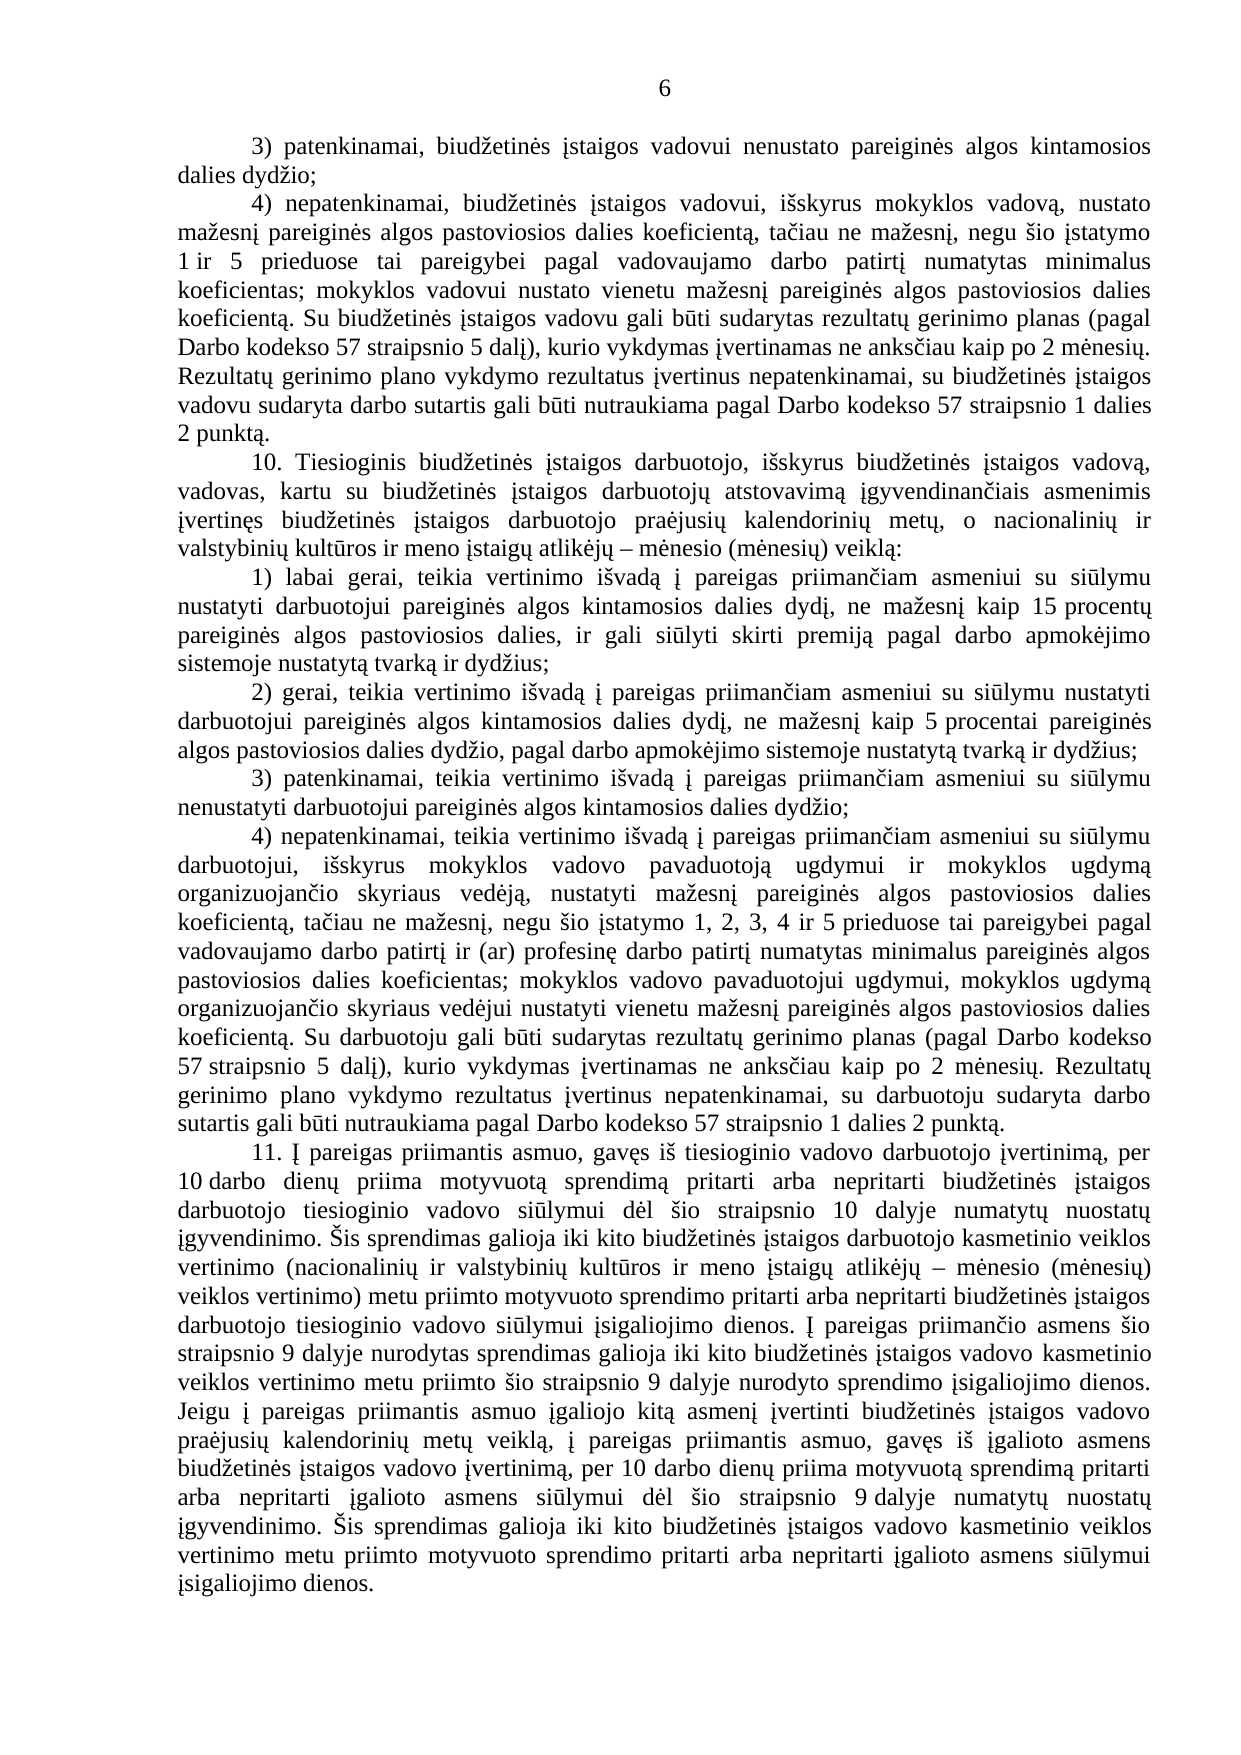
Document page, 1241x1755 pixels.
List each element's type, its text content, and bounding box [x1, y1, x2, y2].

text 3) patenkinamai, teikia vertinimo išvadą į pareigas priimančiam asmeniui su siūlymu nenustatyti darbuotojui pareiginės algos kintamosios dalies dydžio; [177, 763, 1152, 821]
text 10. Tiesioginis biudžetinės įstaigos darbuotojo, išskyrus biudžetinės įstaigos vadovą, vadovas, kartu su biudžetinės įstaigos darbuotojų atstovavimą įgyvendinančiais asmenimis įvertinęs biudžetinės įstaigos darbuotojo praėjusių kalendorinių metų, o nacionalinių ir valstybinių kultūros ir meno įstaigų atlikėjų – mėnesio (mėnesių) veiklą: [177, 447, 1152, 562]
text 3) patenkinamai, biudžetinės įstaigos vadovui nenustato pareiginės algos kintamosios dalies dydžio; [177, 131, 1152, 188]
text 4) nepatenkinamai, biudžetinės įstaigos vadovui, išskyrus mokyklos vadovą, nustato mažesnį pareiginės algos pastoviosios dalies koeficientą, tačiau ne mažesnį, negu šio įstatymo 1 ir 5 prieduose tai pareigybei pagal vadovaujamo darbo patirtį numatytas minimalus koeficientas; mokyklos vadovui nustato vienetu mažesnį pareiginės algos pastoviosios dalies koeficientą. Su biudžetinės įstaigos vadovu gali būti sudarytas rezultatų gerinimo planas (pagal Darbo kodekso 57 straipsnio 5 dalį), kurio vykdymas įvertinamas ne anksčiau kaip po 2 mėnesių. Rezultatų gerinimo plano vykdymo rezultatus įvertinus nepatenkinamai, su biudžetinės įstaigos vadovu sudaryta darbo sutartis gali būti nutraukiama pagal Darbo kodekso 57 straipsnio 1 dalies 2 punktą. [177, 188, 1152, 447]
text 11. Į pareigas priimantis asmuo, gavęs iš tiesioginio vadovo darbuotojo įvertinimą, per 10 darbo dienų priima motyvuotą sprendimą pritarti arba nepritarti biudžetinės įstaigos darbuotojo tiesioginio vadovo siūlymui dėl šio straipsnio 10 dalyje numatytų nuostatų įgyvendinimo. Šis sprendimas galioja iki kito biudžetinės įstaigos darbuotojo kasmetinio veiklos vertinimo (nacionalinių ir valstybinių kultūros ir meno įstaigų atlikėjų – mėnesio (mėnesių) veiklos vertinimo) metu priimto motyvuoto sprendimo pritarti arba nepritarti biudžetinės įstaigos darbuotojo tiesioginio vadovo siūlymui įsigaliojimo dienos. Į pareigas priimančio asmens šio straipsnio 9 dalyje nurodytas sprendimas galioja iki kito biudžetinės įstaigos vadovo kasmetinio veiklos vertinimo metu priimto šio straipsnio 9 dalyje nurodyto sprendimo įsigaliojimo dienos. Jeigu į pareigas priimantis asmuo įgaliojo kitą asmenį įvertinti biudžetinės įstaigos vadovo praėjusių kalendorinių metų veiklą, į pareigas priimantis asmuo, gavęs iš įgalioto asmens biudžetinės įstaigos vadovo įvertinimą, per 10 darbo dienų priima motyvuotą sprendimą pritarti arba nepritarti įgalioto asmens siūlymui dėl šio straipsnio 9 dalyje numatytų nuostatų įgyvendinimo. Šis sprendimas galioja iki kito biudžetinės įstaigos vadovo kasmetinio veiklos vertinimo metu priimto motyvuoto sprendimo pritarti arba nepritarti įgalioto asmens siūlymui įsigaliojimo dienos. [177, 1137, 1152, 1597]
text 1) labai gerai, teikia vertinimo išvadą į pareigas priimančiam asmeniui su siūlymu nustatyti darbuotojui pareiginės algos kintamosios dalies dydį, ne mažesnį kaip 15 procentų pareiginės algos pastoviosios dalies, ir gali siūlyti skirti premiją pagal darbo apmokėjimo sistemoje nustatytą tvarką ir dydžius; [177, 562, 1152, 677]
text 2) gerai, teikia vertinimo išvadą į pareigas priimančiam asmeniui su siūlymu nustatyti darbuotojui pareiginės algos kintamosios dalies dydį, ne mažesnį kaip 5 procentai pareiginės algos pastoviosios dalies dydžio, pagal darbo apmokėjimo sistemoje nustatytą tvarką ir dydžius; [177, 677, 1152, 763]
text 4) nepatenkinamai, teikia vertinimo išvadą į pareigas priimančiam asmeniui su siūlymu darbuotojui, išskyrus mokyklos vadovo pavaduotoją ugdymui ir mokyklos ugdymą organizuojančio skyriaus vedėją, nustatyti mažesnį pareiginės algos pastoviosios dalies koeficientą, tačiau ne mažesnį, negu šio įstatymo 1, 2, 3, 4 ir 5 prieduose tai pareigybei pagal vadovaujamo darbo patirtį ir (ar) profesinę darbo patirtį numatytas minimalus pareiginės algos pastoviosios dalies koeficientas; mokyklos vadovo pavaduotojui ugdymui, mokyklos ugdymą organizuojančio skyriaus vedėjui nustatyti vienetu mažesnį pareiginės algos pastoviosios dalies koeficientą. Su darbuotoju gali būti sudarytas rezultatų gerinimo planas (pagal Darbo kodekso 57 straipsnio 5 dalį), kurio vykdymas įvertinamas ne anksčiau kaip po 2 mėnesių. Rezultatų gerinimo plano vykdymo rezultatus įvertinus nepatenkinamai, su darbuotoju sudaryta darbo sutartis gali būti nutraukiama pagal Darbo kodekso 57 straipsnio 1 dalies 2 punktą. [177, 821, 1152, 1137]
